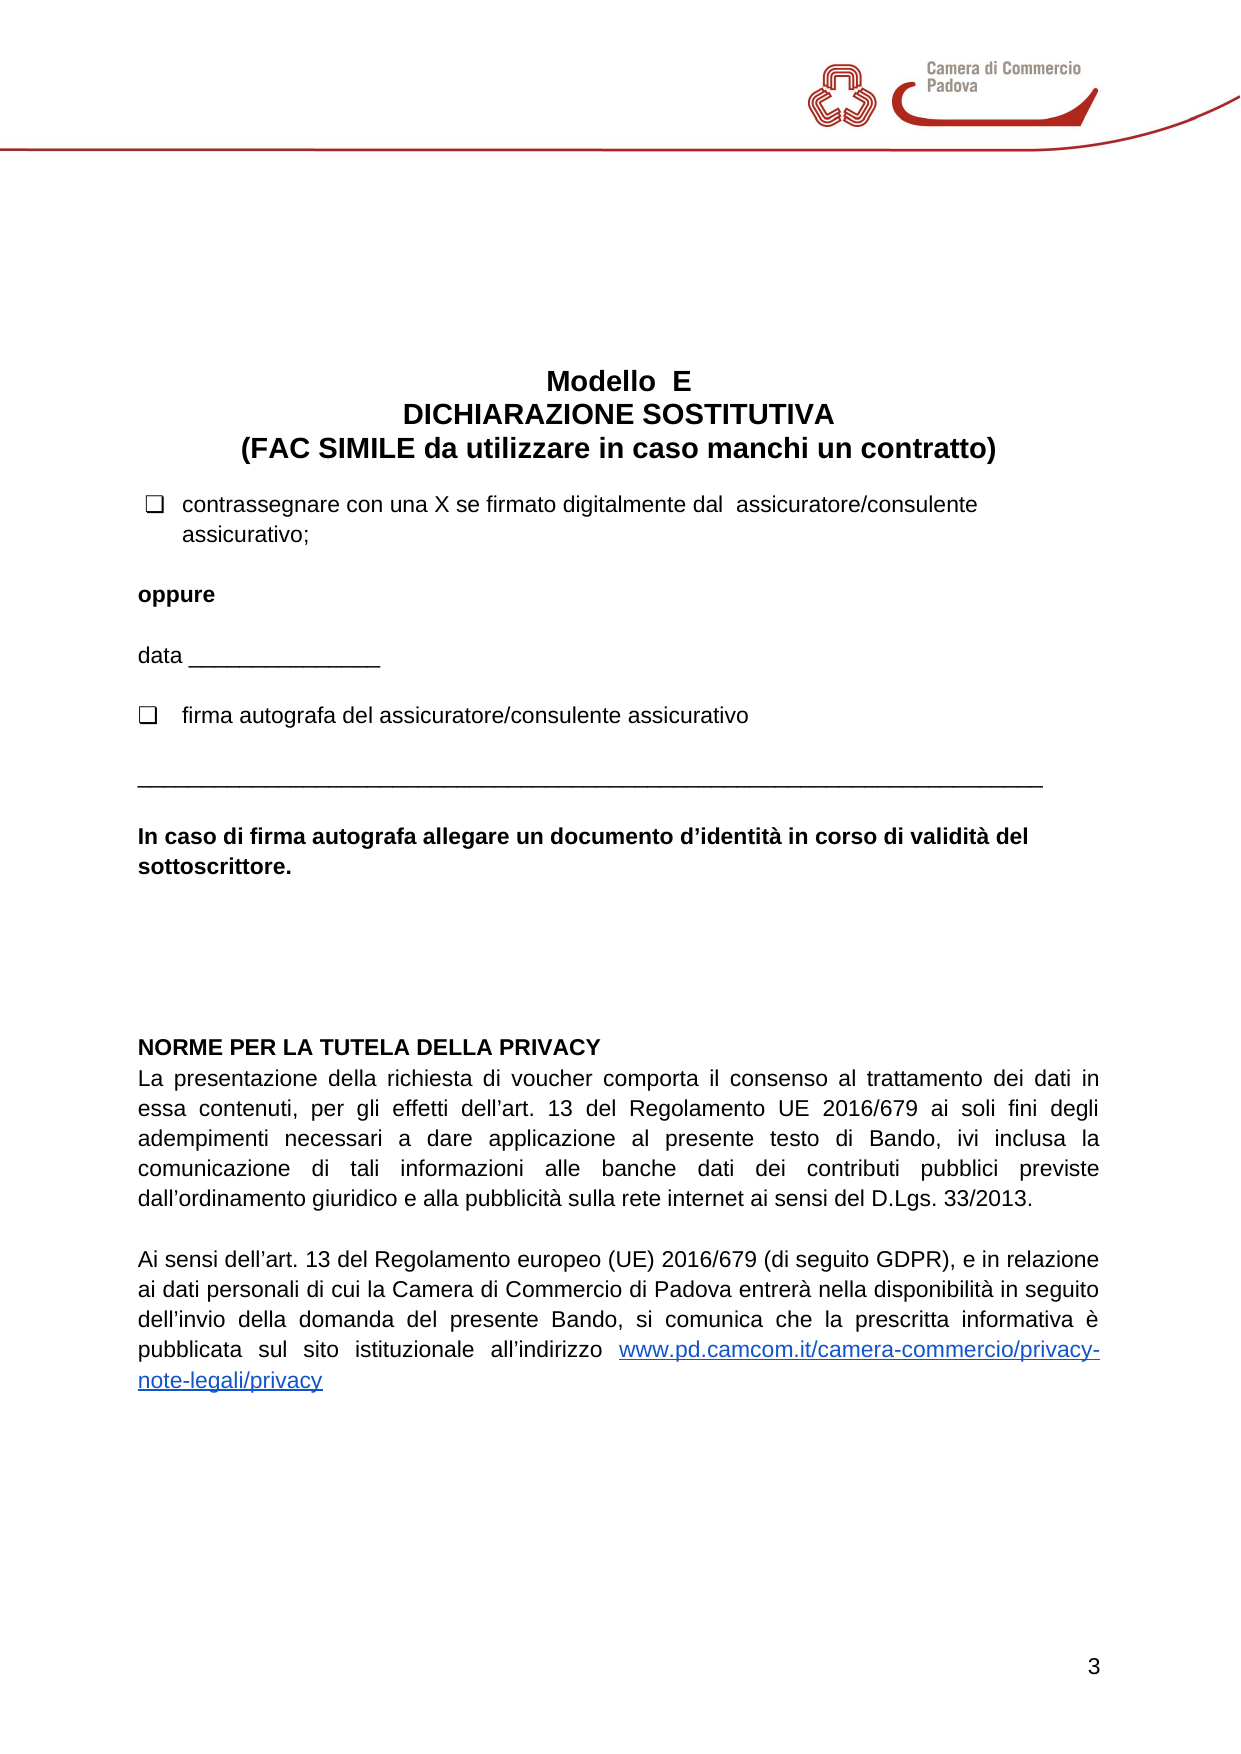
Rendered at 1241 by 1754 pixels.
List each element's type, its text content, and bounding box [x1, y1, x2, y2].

picture [0, 9, 1241, 192]
text data _______________ [138, 642, 1100, 668]
text La presentazione della richiesta di voucher comporta il consenso al trattamento dei dati in essa contenuti, per gli effetti dell’art. 13 del Regolamento UE 2016/679 ai soli fini degli adempimenti necessari a dare applicazione al presente testo di Bando, ivi inclusa la comunicazione di tali informazioni alle banche dati dei contributi pubblici previste dall’ordinamento giuridico e alla pubblicità sulla rete internet ai sensi del D.Lgs. 33/2013. [138, 1064, 1100, 1212]
list contrassegnare con una X se firmato digitalmente dal assicuratore/consulente assicurativo; [144, 491, 1100, 547]
text oppure [138, 581, 1100, 607]
list firma autografa del assicuratore/consulente assicurativo [138, 702, 1100, 728]
text NORME PER LA TUTELA DELLA PRIVACY [138, 1034, 1100, 1061]
text Ai sensi dell’art. 13 del Regolamento europeo (UE) 2016/679 (di seguito GDPR), e in relazione ai dati personali di cui la Camera di Commercio di Padova entrerà nella disponibilità in seguito dell’invio della domanda del presente Bando, si comunica che la prescritta informativa è pubblicata sul sito istituzionale all’indirizzo www.pd.camcom.it/camera-commercio/privacy-note-legali/privacy [138, 1246, 1100, 1393]
text In caso di firma autografa allegare un documento d’identità in corso di validità del sottoscrittore. [138, 823, 1100, 879]
text _______________________________________________________________________ [138, 762, 1100, 789]
